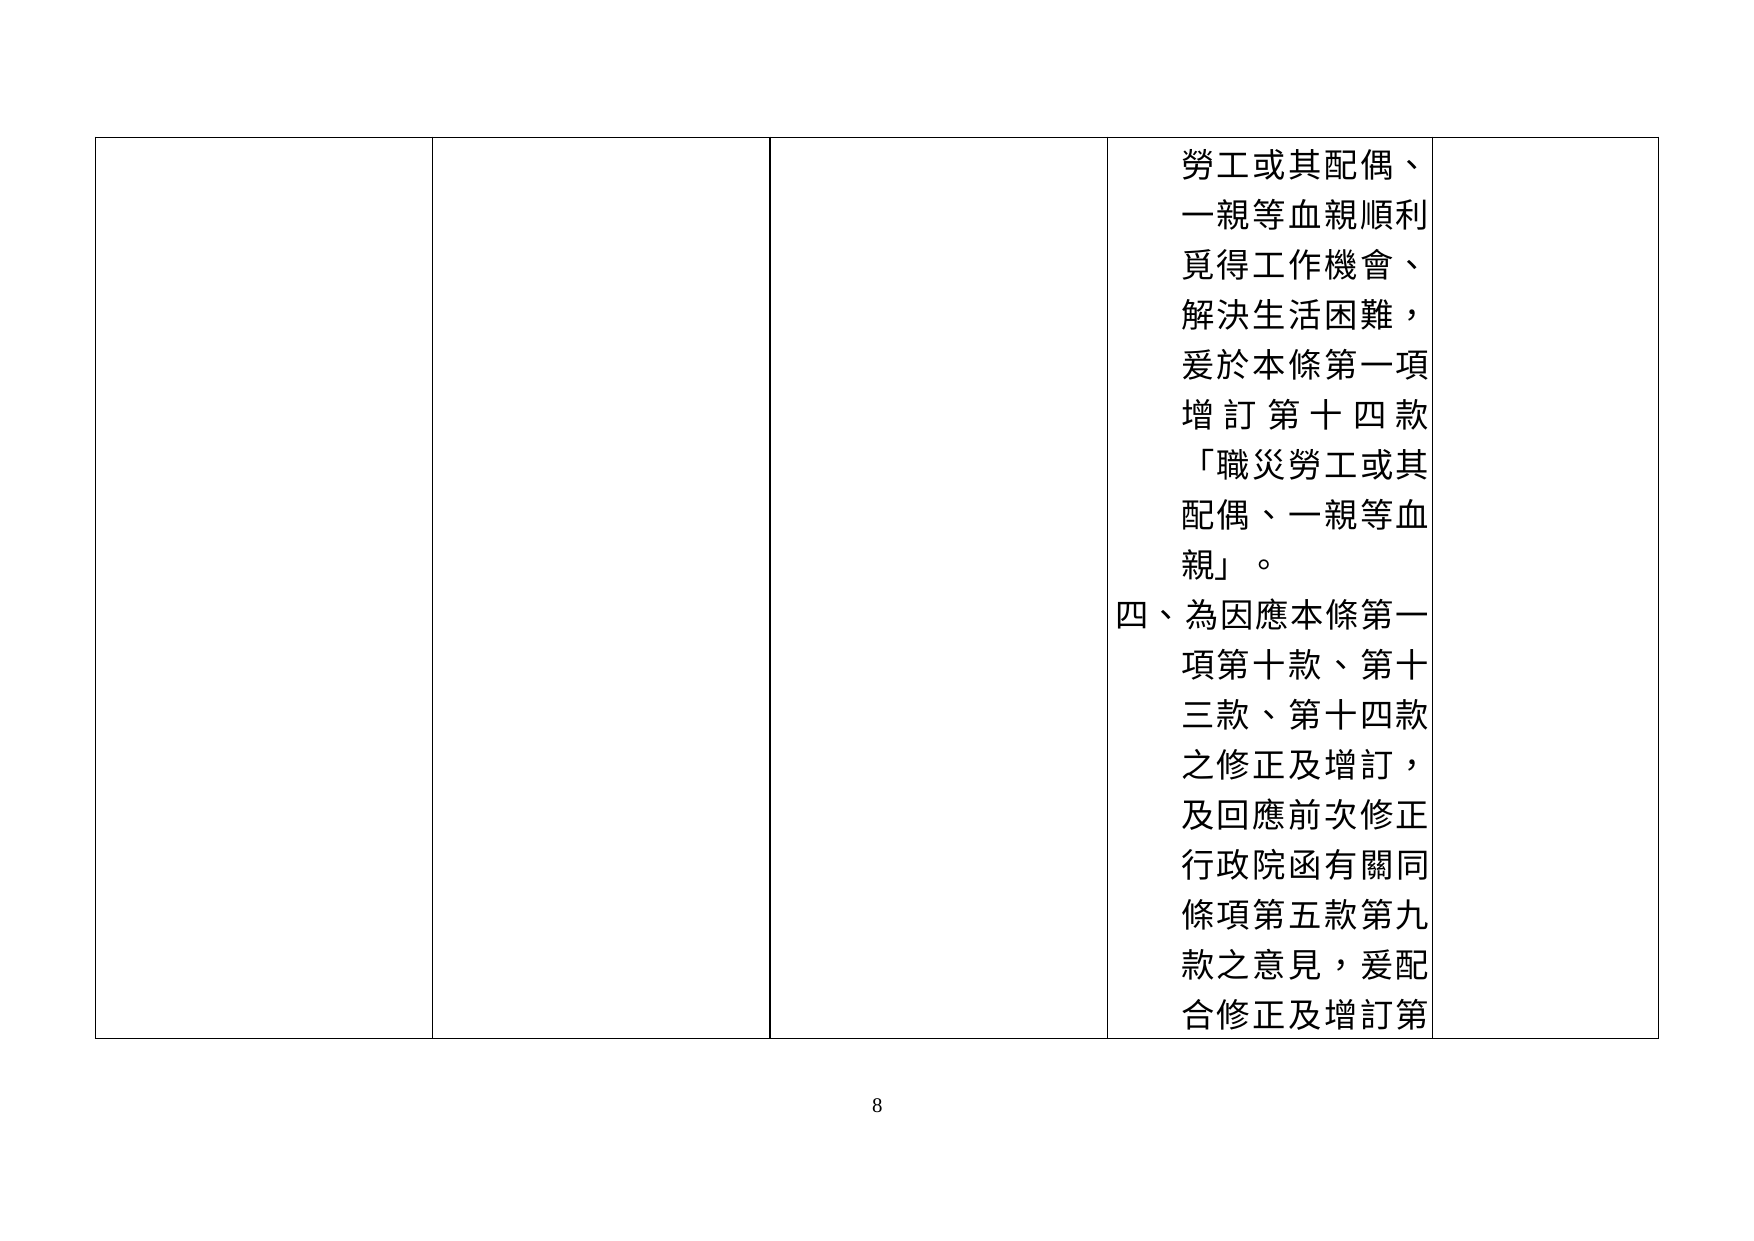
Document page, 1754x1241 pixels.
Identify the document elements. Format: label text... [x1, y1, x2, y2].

table_cell [433, 138, 769, 1038]
table_cell [96, 138, 432, 1038]
table_cell [1433, 138, 1658, 1038]
table_cell 依據勞動部一百零０六年七月三日以勞動發特字第一０六０五一一００四一號令修正發布「促進外籍配偶及大陸地區配偶就業補助作業要點」，名稱並修正為「促進新住民就業補助作業要點」，爰修正本條第一項第十款「外籍及大陸地區配偶，具有合法工作權者」為「新住民」。 二、依據107年2月22日一０七年二月二十二日勞動局局長核准臺北市推動高齡就業措施，就業津貼補助擴大適用對象。為因應高齡化、少子化，本局推動臺北市推動高齡就業措施，鼓勵企業僱用高齡者，以補充本市勞動缺口，惟本辦法補助對象設定為「年滿四十歲至六十五歲」之中高齡失業勞工，未及於「六十六歲以上」之高齡勞動者，是為達成本局推動高齡就業政策，增強雇主僱用意願，俾使高齡者得以發揮所長，共創社會、企業與銀髮族三贏局面，爰於本條第一項增訂第十三款「年滿六十六歲以上」。 三、依據本市勞動力重建運用處一百零０七年三月一日北市勞運輔字第一０七三二一五五一００號函會議紀錄所載意見，其建議本辦法補助能擴及職災勞工或其配偶、一親等血親，以協助職災勞工或其配偶、一親等血親，能順利渡過無法工作之經濟困頓時期。為協助職災勞工或其配偶、一親等血親順利覓得工作機會、解決生活困難，爰於本條第一項增訂第十四款「職災勞工或其配偶、一親等血親」。 四、為因應本條第一項第十款、第十三款、第十四款之修正及增訂，及回應前次修正行政院函有關同條項第五款第九款之意見，爰配合修正及增訂第二項附表所定認定方式及應備文件，修正重點如下： (一)「新住民」: 指與在中華民國境內設有戶籍之國民結婚，且獲准居留依法得在臺灣地區工作之外國人、大陸地區人民、香港居民或澳門居民。應備文件須檢附居留證影本及依親對象之新式戶口名簿(含詳細記事)影本或最近三個月內之電子戶籍謄本。 ((二)「年滿六十六歲以上者」:以出生年月日為認定基準，實際年齡已滿六十六歲者，如民國四十一年五月一日出生之人，至一百零０七年五月一日當日，即年滿六十六歲。應備文件須檢附國民身分證影本。 (三)「職災勞工或其配偶、一親等血親」：依勞動基準法第59五十九條規定，職災勞工定義為因遭遇職業災害而致死亡、殘廢、傷害或罹患疾病。應備文件須檢附勞動部勞工保險局或其他主管機關認定申請人或其配偶、一親等血親確有職業災害之公文。 (四)依據本局一百零六年十一月二十日北市勞就字第一０六四一七五０八００號函轉臺北市政府一百零０六年十一月十六日府授法一字第一０六０九七四四八００號函暨行政院一百零０六年十一月十五日院臺勞字第一０六００三七五０二號函說明二建議，修正本條第二項附表，有關「低收入戶或中低收入戶中有工作能力者」現行認定方式欄之規定，將「本府社會局」及「本市主管機關」統一修正為「本市主管機關」;將「更生受保護人」應備文件欄之文字建議修正為「檢附財團法人福建更生保護會、財團法人臺灣更生保護會其分會開立之受更生保護證明文件影本」。 [1108, 138, 1432, 1038]
table_cell 第三條 本辦法所稱特定對象失業者，指設籍臺北市四個月以上，現未就業，並符合下列條件之一： 一 獨力負擔家計者。 二 年滿四十歲至六十五歲者。 三 身心障礙者。 四 原住民。 五 低收入戶或中低收入戶中有工作能力者。 六 長期失業者。 七 因家庭因素退出勞動市場二年以上欲重返職場者。 八 家庭暴力被害人。 九 更生受保護人。 十 外籍及大陸地區配偶，具合法工作權者。 十一 學習障礙者。 十二 符合臺北市市民以工代賑輔導自治條例規定，並取得臨時工資格者。 十三 其他經就服處公告指定者。 前項各款之認定方式如附表。 [771, 138, 1107, 1038]
